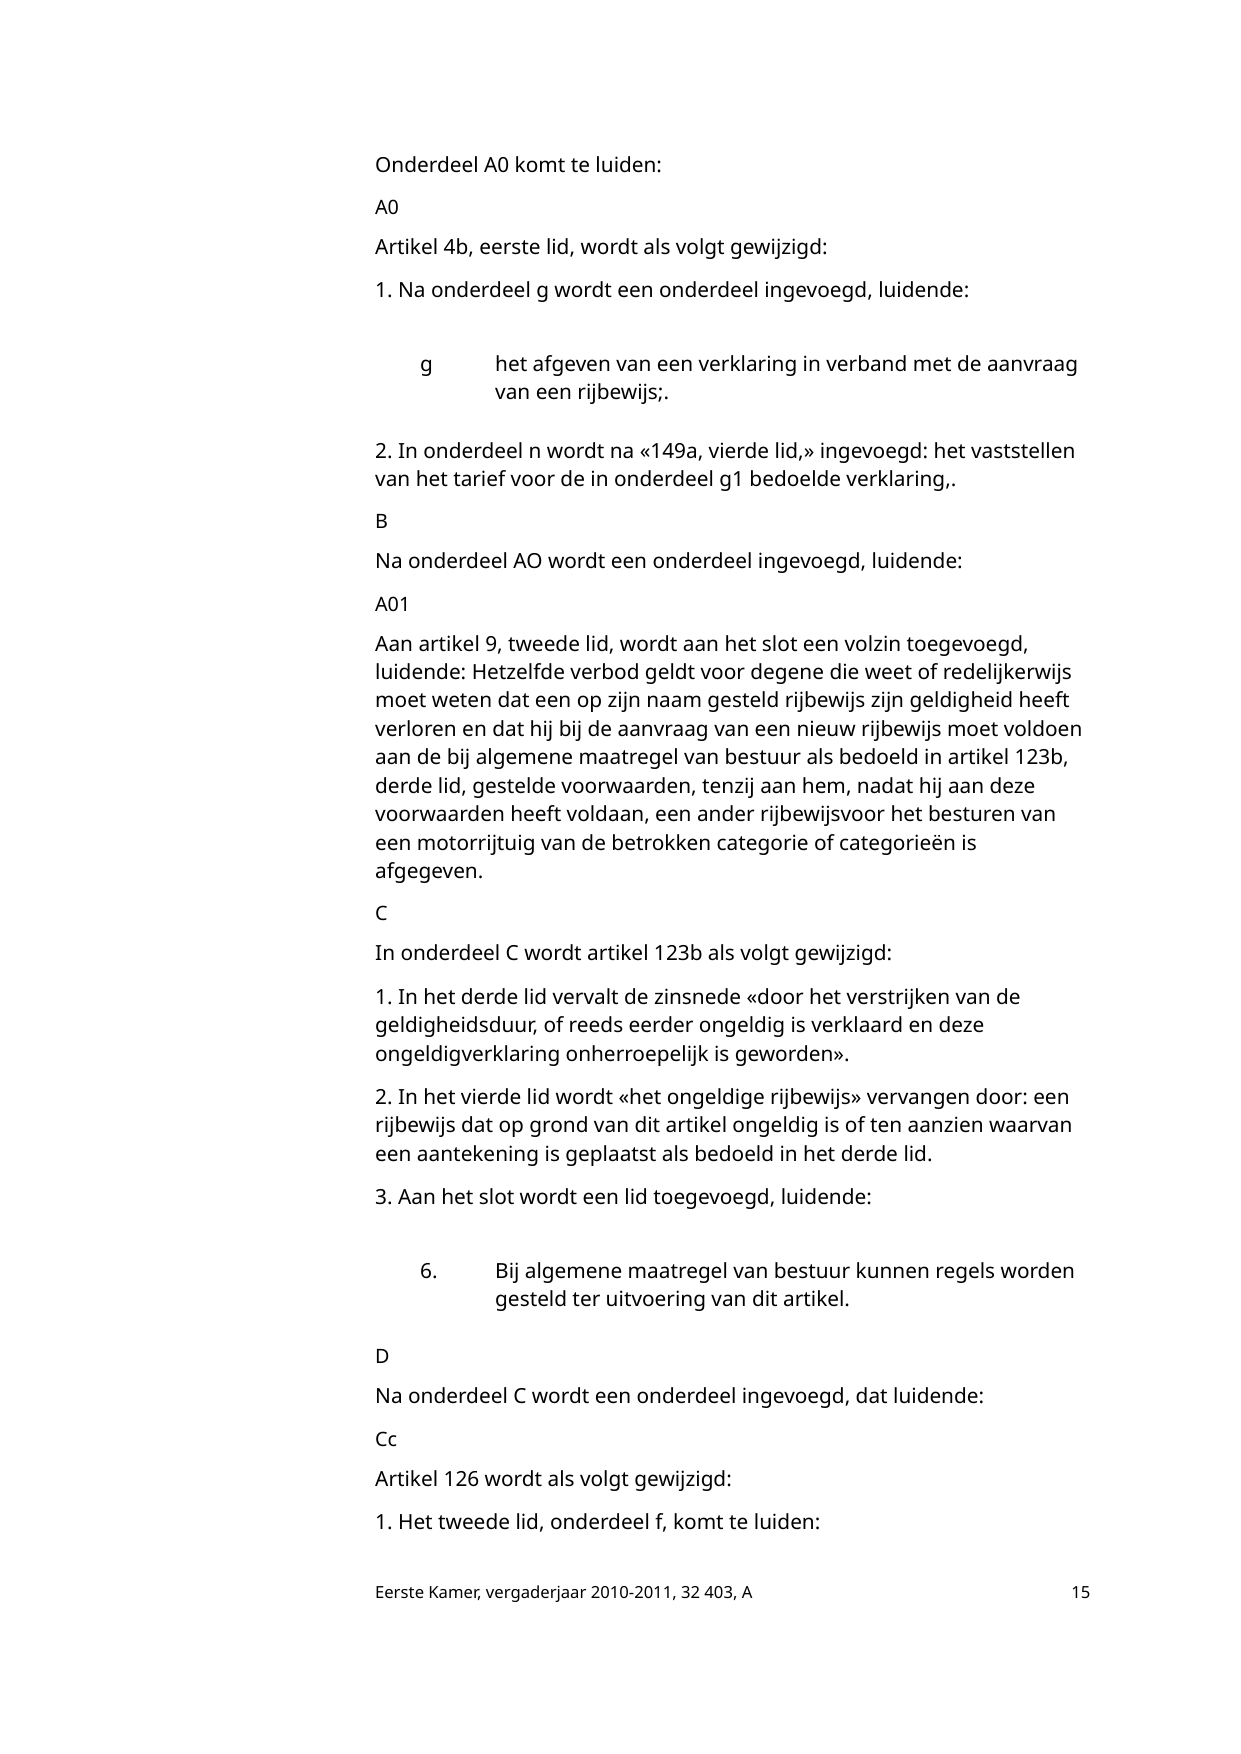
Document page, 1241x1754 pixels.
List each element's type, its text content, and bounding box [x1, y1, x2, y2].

text 2. In onderdeel n wordt na «149a, vierde lid,» ingevoegd: het vaststellen van het tarief voor de in onderdeel g1 bedoelde verklaring,. [375, 436, 1090, 493]
list het afgeven van een verklaring in verband met de aanvraag van een rijbewijs;. [420, 349, 1090, 406]
text 2. In het vierde lid wordt «het ongeldige rijbewijs» vervangen door: een rijbewijs dat op grond van dit artikel ongeldig is of ten aanzien waarvan een aantekening is geplaatst als bedoeld in het derde lid. [375, 1082, 1090, 1167]
text Onderdeel A0 komt te luiden: [375, 150, 1090, 178]
text B [375, 508, 1090, 535]
text 1. Het tweede lid, onderdeel f, komt te luiden: [375, 1507, 1090, 1536]
text Na onderdeel AO wordt een onderdeel ingevoegd, luidende: [375, 547, 1090, 575]
text C [375, 900, 1090, 927]
list Bij algemene maatregel van bestuur kunnen regels worden gesteld ter uitvoering van dit artikel. [420, 1256, 1090, 1313]
text 3. Aan het slot wordt een lid toegevoegd, luidende: [375, 1182, 1090, 1211]
text 1. Na onderdeel g wordt een onderdeel ingevoegd, luidende: [375, 276, 1090, 304]
text A0 [375, 193, 1090, 220]
text Na onderdeel C wordt een onderdeel ingevoegd, dat luidende: [375, 1382, 1090, 1410]
text Aan artikel 9, tweede lid, wordt aan het slot een volzin toegevoegd, luidende: Hetzelfde verbod geldt voor degene die weet of redelijkerwijs moet weten dat een op zijn naam gesteld rijbewijs zijn geldigheid heeft verloren en dat hij bij de aanvraag van een nieuw rijbewijs moet voldoen aan de bij algemene maatregel van bestuur als bedoeld in artikel 123b, derde lid, gestelde voorwaarden, tenzij aan hem, nadat hij aan deze voorwaarden heeft voldaan, een ander rijbewijsvoor het besturen van een motorrijtuig van de betrokken categorie of categorieën is afgegeven. [375, 629, 1090, 885]
text D [375, 1343, 1090, 1370]
text Artikel 4b, eerste lid, wordt als volgt gewijzigd: [375, 232, 1090, 261]
text Artikel 126 wordt als volgt gewijzigd: [375, 1464, 1090, 1492]
text 1. In het derde lid vervalt de zinsnede «door het verstrijken van de geldigheidsduur, of reeds eerder ongeldig is verklaard en deze ongeldigverklaring onherroepelijk is geworden». [375, 982, 1090, 1067]
text In onderdeel C wordt artikel 123b als volgt gewijzigd: [375, 938, 1090, 967]
text Cc [375, 1425, 1090, 1452]
text A01 [375, 590, 1090, 617]
